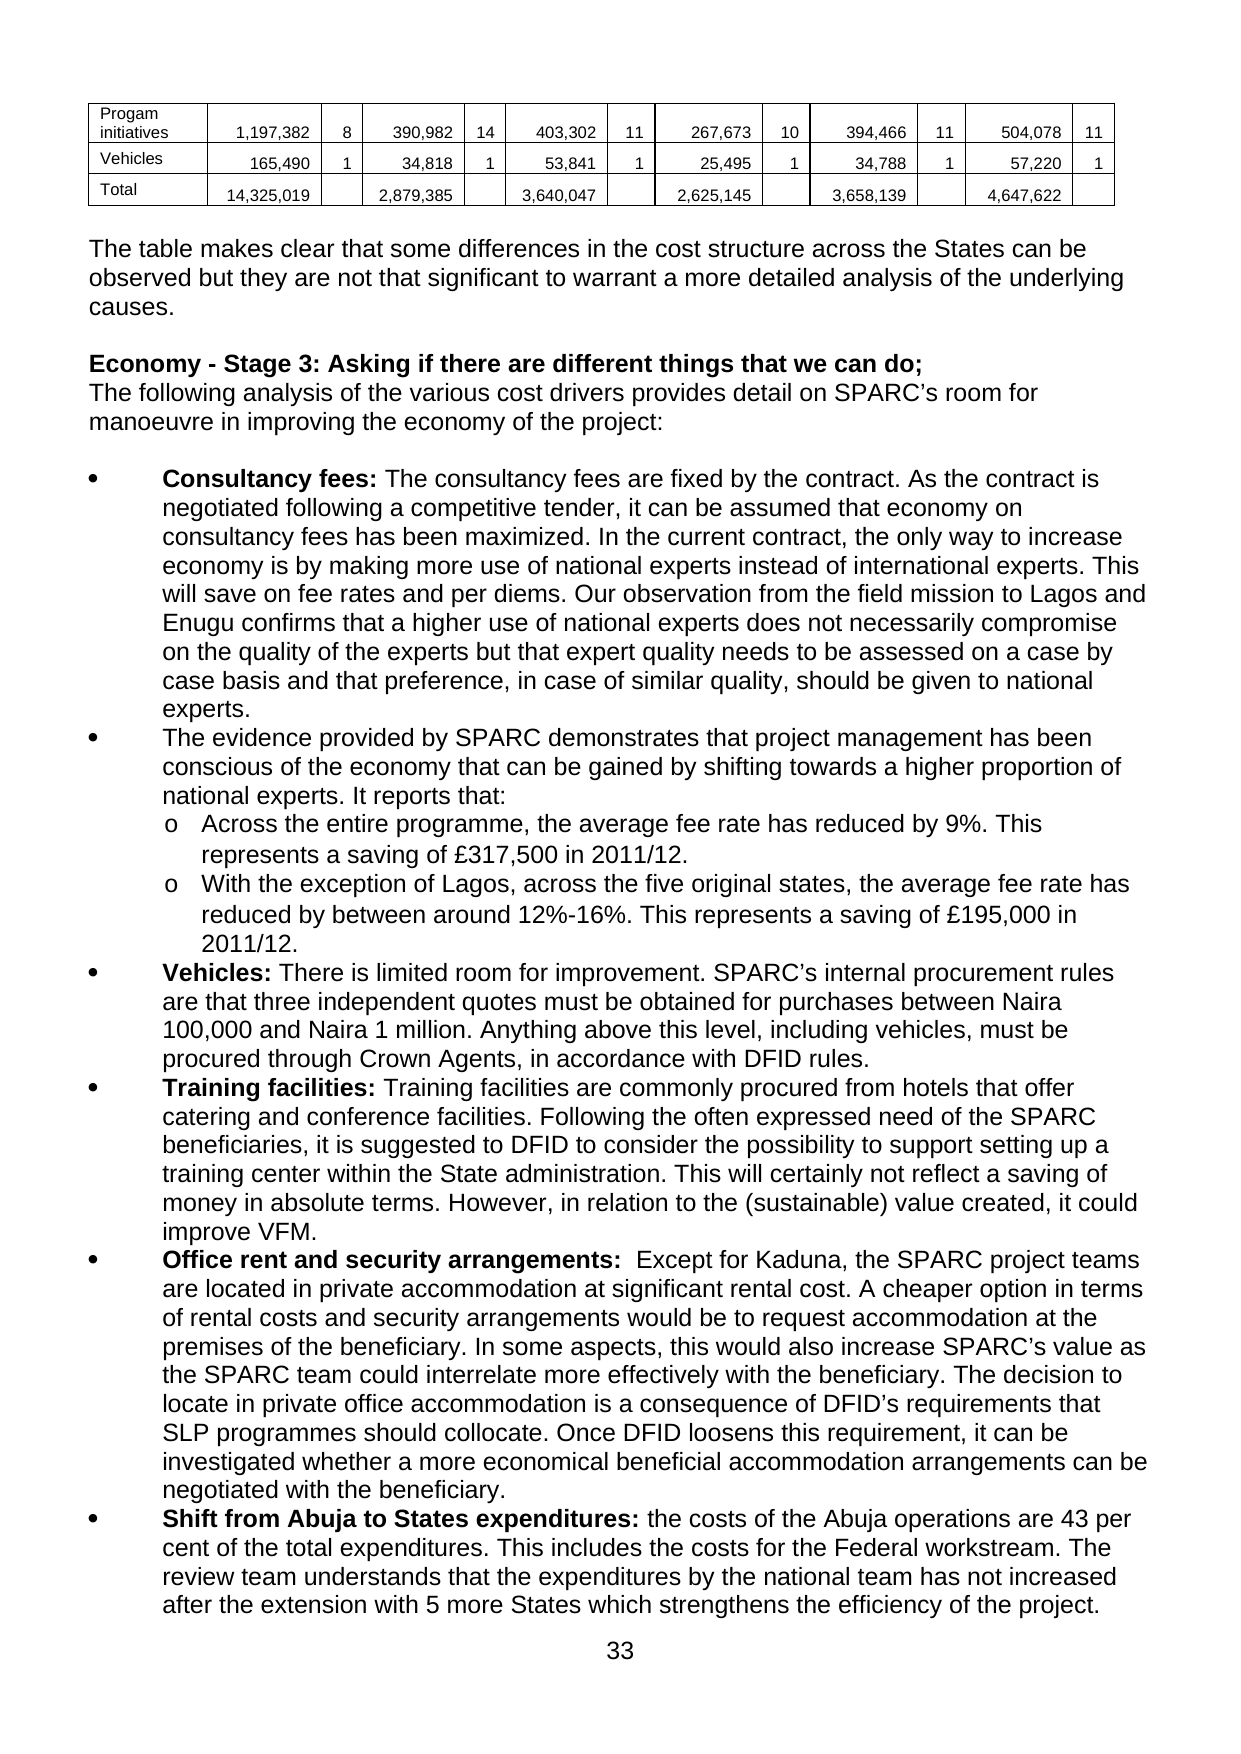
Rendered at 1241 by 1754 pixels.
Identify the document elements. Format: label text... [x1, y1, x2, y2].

table_cell 14 [465, 104, 505, 142]
table_cell [465, 174, 505, 204]
table_cell 2,879,385 [363, 174, 464, 204]
table_cell 11 [1073, 104, 1114, 142]
table_cell 34,788 [811, 143, 917, 173]
list With the exception of Lagos, across the five original states, the average fee rate has reduced by between around 12%-16%. This represents a saving of £195,000 in 2011/12. [164, 869, 1152, 958]
table_cell Vehicles [89, 143, 207, 173]
table_cell 3,658,139 [811, 174, 917, 204]
table_cell 1 [763, 143, 809, 173]
table_cell 57,220 [966, 143, 1072, 173]
list Training facilities: Training facilities are commonly procured from hotels that offer catering and conference facilities. Following the often expressed need of the SPARC beneficiaries, it is suggested to DFID to consider the possibility to support setting up a training center within the State administration. This will certainly not reflect a saving of money in absolute terms. However, in relation to the (sustainable) value created, it could improve VFM. [89, 1073, 1152, 1245]
list Shift from Abuja to States expenditures: the costs of the Abuja operations are 43 per cent of the total expenditures. This includes the costs for the Federal workstream. The review team understands that the expenditures by the national team has not increased after the extension with 5 more States which strengthens the efficiency of the project. [89, 1504, 1152, 1619]
table_cell 2,625,145 [656, 174, 762, 204]
table_cell 1,197,382 [208, 104, 321, 142]
list The evidence provided by SPARC demonstrates that project management has been conscious of the economy that can be gained by shifting towards a higher proportion of national experts. It reports that: [89, 723, 1152, 809]
table_cell 1 [465, 143, 505, 173]
table_cell 1 [322, 143, 362, 173]
list Consultancy fees: The consultancy fees are fixed by the contract. As the contract is negotiated following a competitive tender, it can be assumed that economy on consultancy fees has been maximized. In the current contract, the only way to increase economy is by making more use of national experts instead of international experts. This will save on fee rates and per diems. Our observation from the field mission to Lagos and Enugu confirms that a higher use of national experts does not necessarily compromise on the quality of the experts but that expert quality needs to be assessed on a case by case basis and that preference, in case of similar quality, should be given to national experts. [89, 464, 1152, 723]
table_cell 10 [763, 104, 809, 142]
table_cell 267,673 [656, 104, 762, 142]
table_cell 1 [1073, 143, 1114, 173]
table_cell 1 [608, 143, 654, 173]
table_cell 3,640,047 [506, 174, 607, 204]
table_cell [608, 174, 654, 204]
table_cell 34,818 [363, 143, 464, 173]
table_cell 504,078 [966, 104, 1072, 142]
table_cell 390,982 [363, 104, 464, 142]
table_cell [918, 174, 965, 204]
text The following analysis of the various cost drivers provides detail on SPARC’s room for manoeuvre in improving the economy of the project: [89, 378, 1152, 436]
table_cell 25,495 [656, 143, 762, 173]
table_cell 4,647,622 [966, 174, 1072, 204]
table_cell Total [89, 174, 207, 204]
table_cell 1 [918, 143, 965, 173]
text The table makes clear that some differences in the cost structure across the States can be observed but they are not that significant to warrant a more detailed analysis of the underlying causes. [89, 234, 1152, 321]
table_cell 53,841 [506, 143, 607, 173]
list Across the entire programme, the average fee rate has reduced by 9%. This represents a saving of £317,500 in 2011/12. [164, 809, 1152, 869]
table_cell Progam initiatives [89, 104, 207, 142]
table_cell 14,325,019 [208, 174, 321, 204]
text Economy - Stage 3: Asking if there are different things that we can do; [89, 349, 1152, 378]
list Vehicles: There is limited room for improvement. SPARC’s internal procurement rules are that three independent quotes must be obtained for purchases between Naira 100,000 and Naira 1 million. Anything above this level, including vehicles, must be procured through Crown Agents, in accordance with DFID rules. [89, 958, 1152, 1073]
table_cell 11 [918, 104, 965, 142]
table_cell [763, 174, 809, 204]
table_cell 165,490 [208, 143, 321, 173]
table_cell 403,302 [506, 104, 607, 142]
table_cell 8 [322, 104, 362, 142]
table_cell 11 [608, 104, 654, 142]
list Office rent and security arrangements: Except for Kaduna, the SPARC project teams are located in private accommodation at significant rental cost. A cheaper option in terms of rental costs and security arrangements would be to request accommodation at the premises of the beneficiary. In some aspects, this would also increase SPARC’s value as the SPARC team could interrelate more effectively with the beneficiary. The decision to locate in private office accommodation is a consequence of DFID’s requirements that SLP programmes should collocate. Once DFID loosens this requirement, it can be investigated whether a more economical beneficial accommodation arrangements can be negotiated with the beneficiary. [89, 1245, 1152, 1504]
table_cell [1073, 174, 1114, 204]
table_cell 394,466 [811, 104, 917, 142]
table_cell [322, 174, 362, 204]
